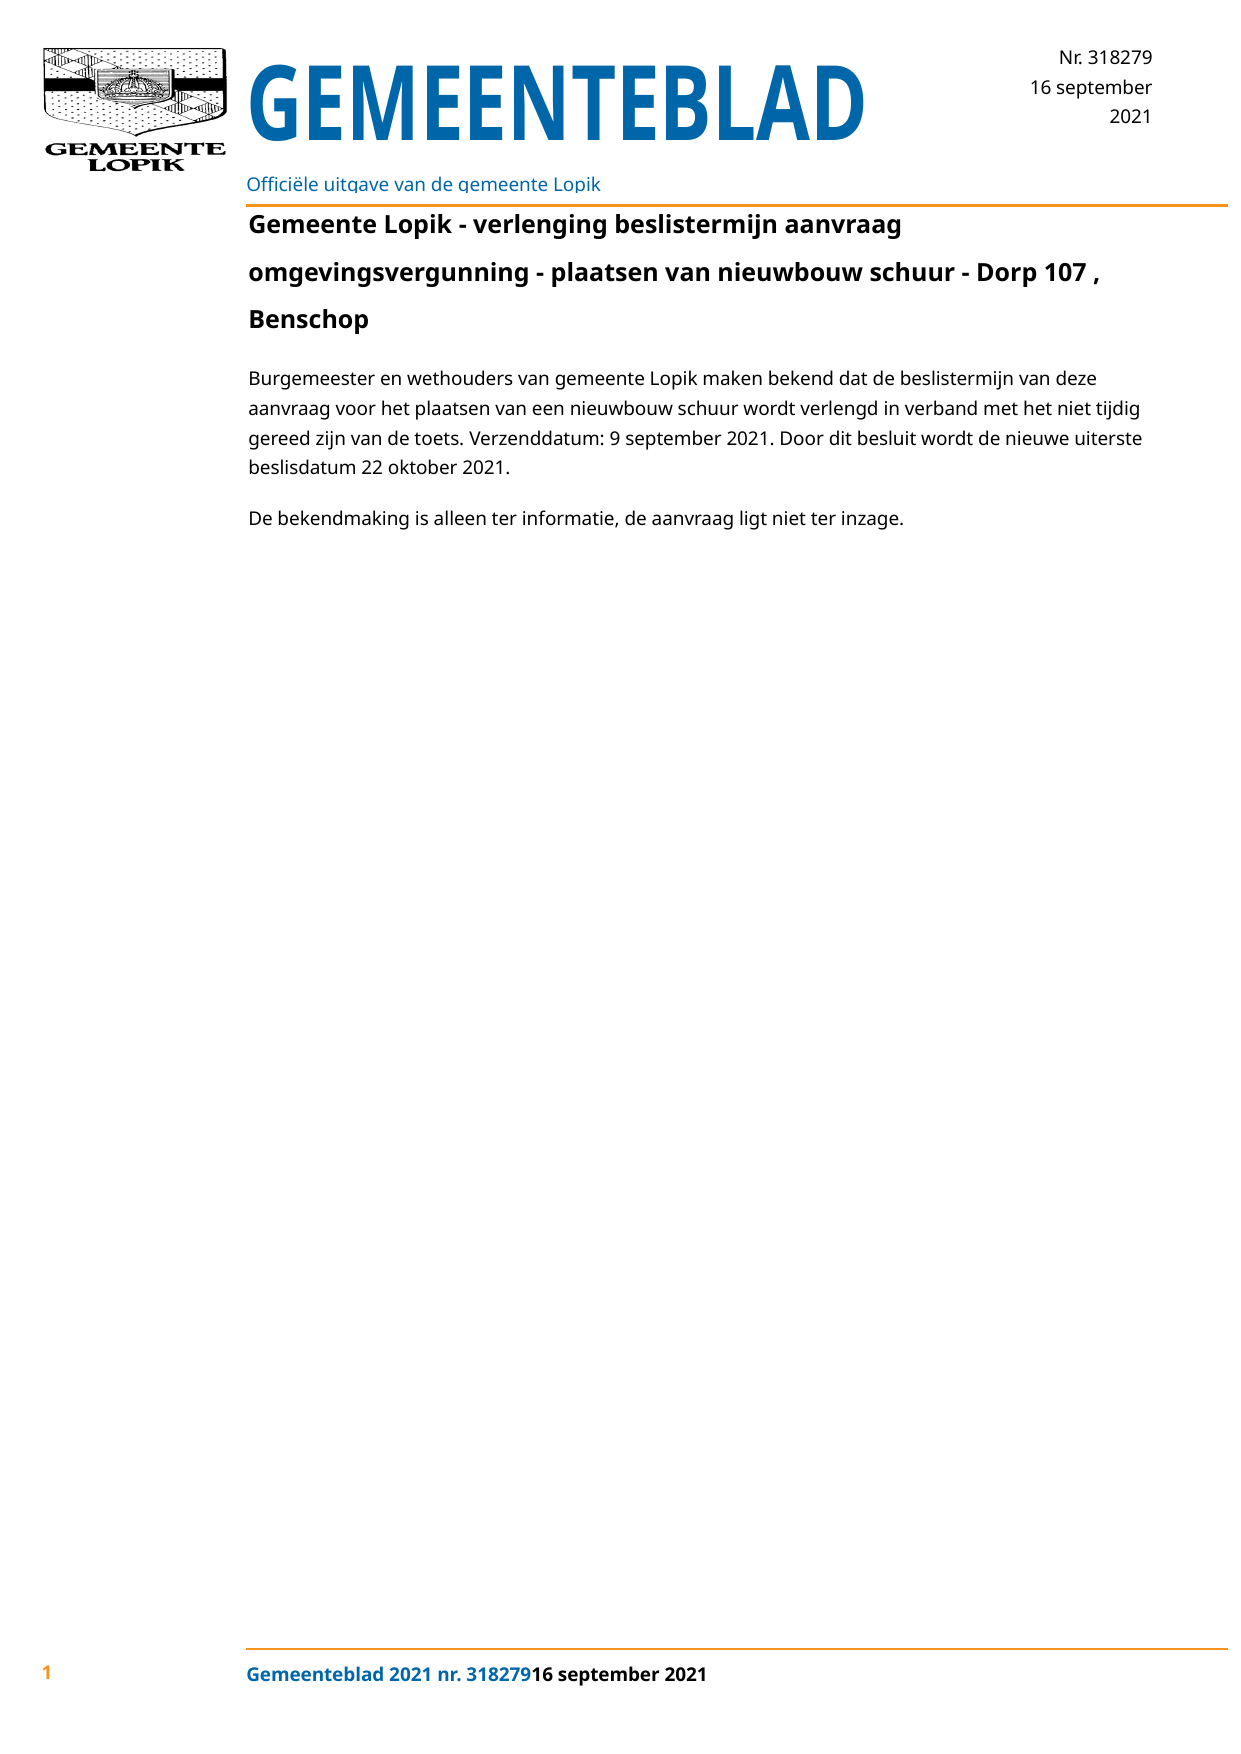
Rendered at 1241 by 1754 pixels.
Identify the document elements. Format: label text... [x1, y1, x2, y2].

text De bekendmaking is alleen ter informatie, de aanvraag ligt niet ter inzage. [248, 505, 1152, 530]
text Gemeente Lopik - verlenging beslistermijn aanvraag omgevingsvergunning - plaatsen van nieuwbouw schuur - Dorp 107 , Benschop [248, 207, 1152, 336]
picture [41, 47, 231, 172]
text Burgemeester en wethouders van gemeente Lopik maken bekend dat de beslistermijn van deze aanvraag voor het plaatsen van een nieuwbouw schuur wordt verlengd in verband met het niet tijdig gereed zijn van de toets. Verzenddatum: 9 september 2021. Door dit besluit wordt de nieuwe uiterste beslisdatum 22 oktober 2021. [248, 366, 1152, 480]
